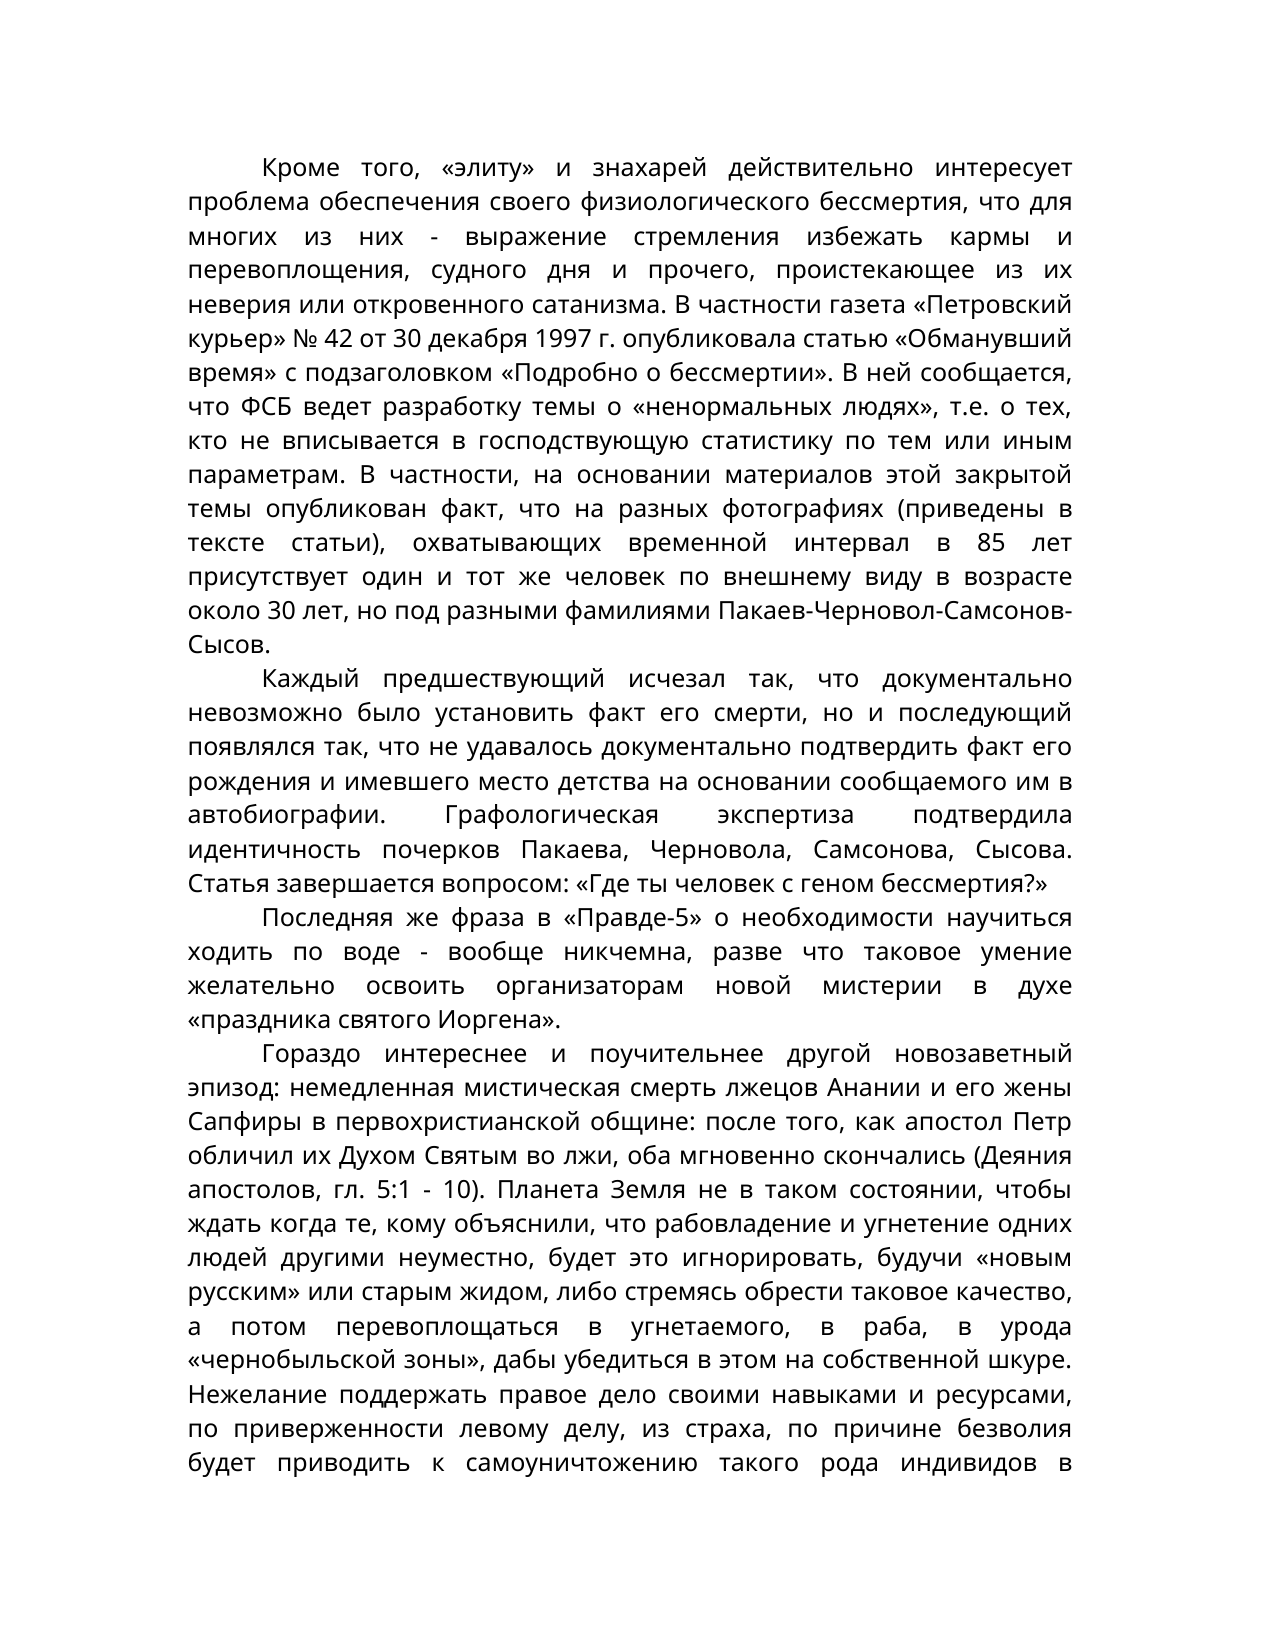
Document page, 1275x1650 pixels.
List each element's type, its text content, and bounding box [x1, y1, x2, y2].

text Кроме того, «элиту» и знахарей действительно интересует проблема обеспечения своего физиологического бессмертия, что для многих из них - выражение стремления избежать кармы и перевоплощения, судного дня и прочего, проистекающее из их неверия или откровенного сатанизма. В частности газета «Петровский курьер» № 42 от 30 декабря 1997 г. опубликовала статью «Обманувший время» с подзаголовком «Подробно о бессмертии». В ней сообщается, что ФСБ ведет разработку темы о «ненормальных людях», т.е. о тех, кто не вписывается в господствующую статистику по тем или иным параметрам. В частности, на основании материалов этой закрытой темы опубликован факт, что на разных фотографиях (приведены в тексте статьи), охватывающих временной интервал в 85 лет присутствует один и тот же человек по внешнему виду в возрасте около 30 лет, но под разными фамилиями Пакаев-Черновол-Самсонов-Сысов. [187, 150, 1073, 661]
text Каждый предшествующий исчезал так, что документально невозможно было установить факт его смерти, но и последующий появлялся так, что не удавалось документально подтвердить факт его рождения и имевшего место детства на основании сообщаемого им в автобиографии. Графологическая экспертиза подтвердила идентичность почерков Пакаева, Черновола, Самсонова, Сысова. Статья завершается вопросом: «Где ты человек с геном бессмертия?» [187, 661, 1073, 899]
text Последняя же фраза в «Правде-5» о необходимости научиться ходить по воде - вообще никчемна, разве что таковое умение желательно освоить организаторам новой мистерии в духе «праздника святого Иоргена». [187, 899, 1073, 1036]
text Гораздо интереснее и поучительнее другой новозаветный эпизод: немедленная мистическая смерть лжецов Анании и его жены Сапфиры в первохристианской общине: после того, как апостол Петр обличил их Духом Святым во лжи, оба мгновенно скончались (Деяния апостолов, гл. 5:1 - 10). Планета Земля не в таком состоянии, чтобы ждать когда те, кому объяснили, что рабовладение и угнетение одних людей другими неуместно, будет это игнорировать, будучи «новым русским» или старым жидом, либо стремясь обрести таковое качество, а потом перевоплощаться в угнетаемого, в раба, в урода «чернобыльской зоны», дабы убедиться в этом на собственной шкуре. Нежелание поддержать правое дело своими навыками и ресурсами, по приверженности левому делу, из страха, по причине безволия будет приводить к самоуничтожению такого рода индивидов в [187, 1036, 1073, 1478]
